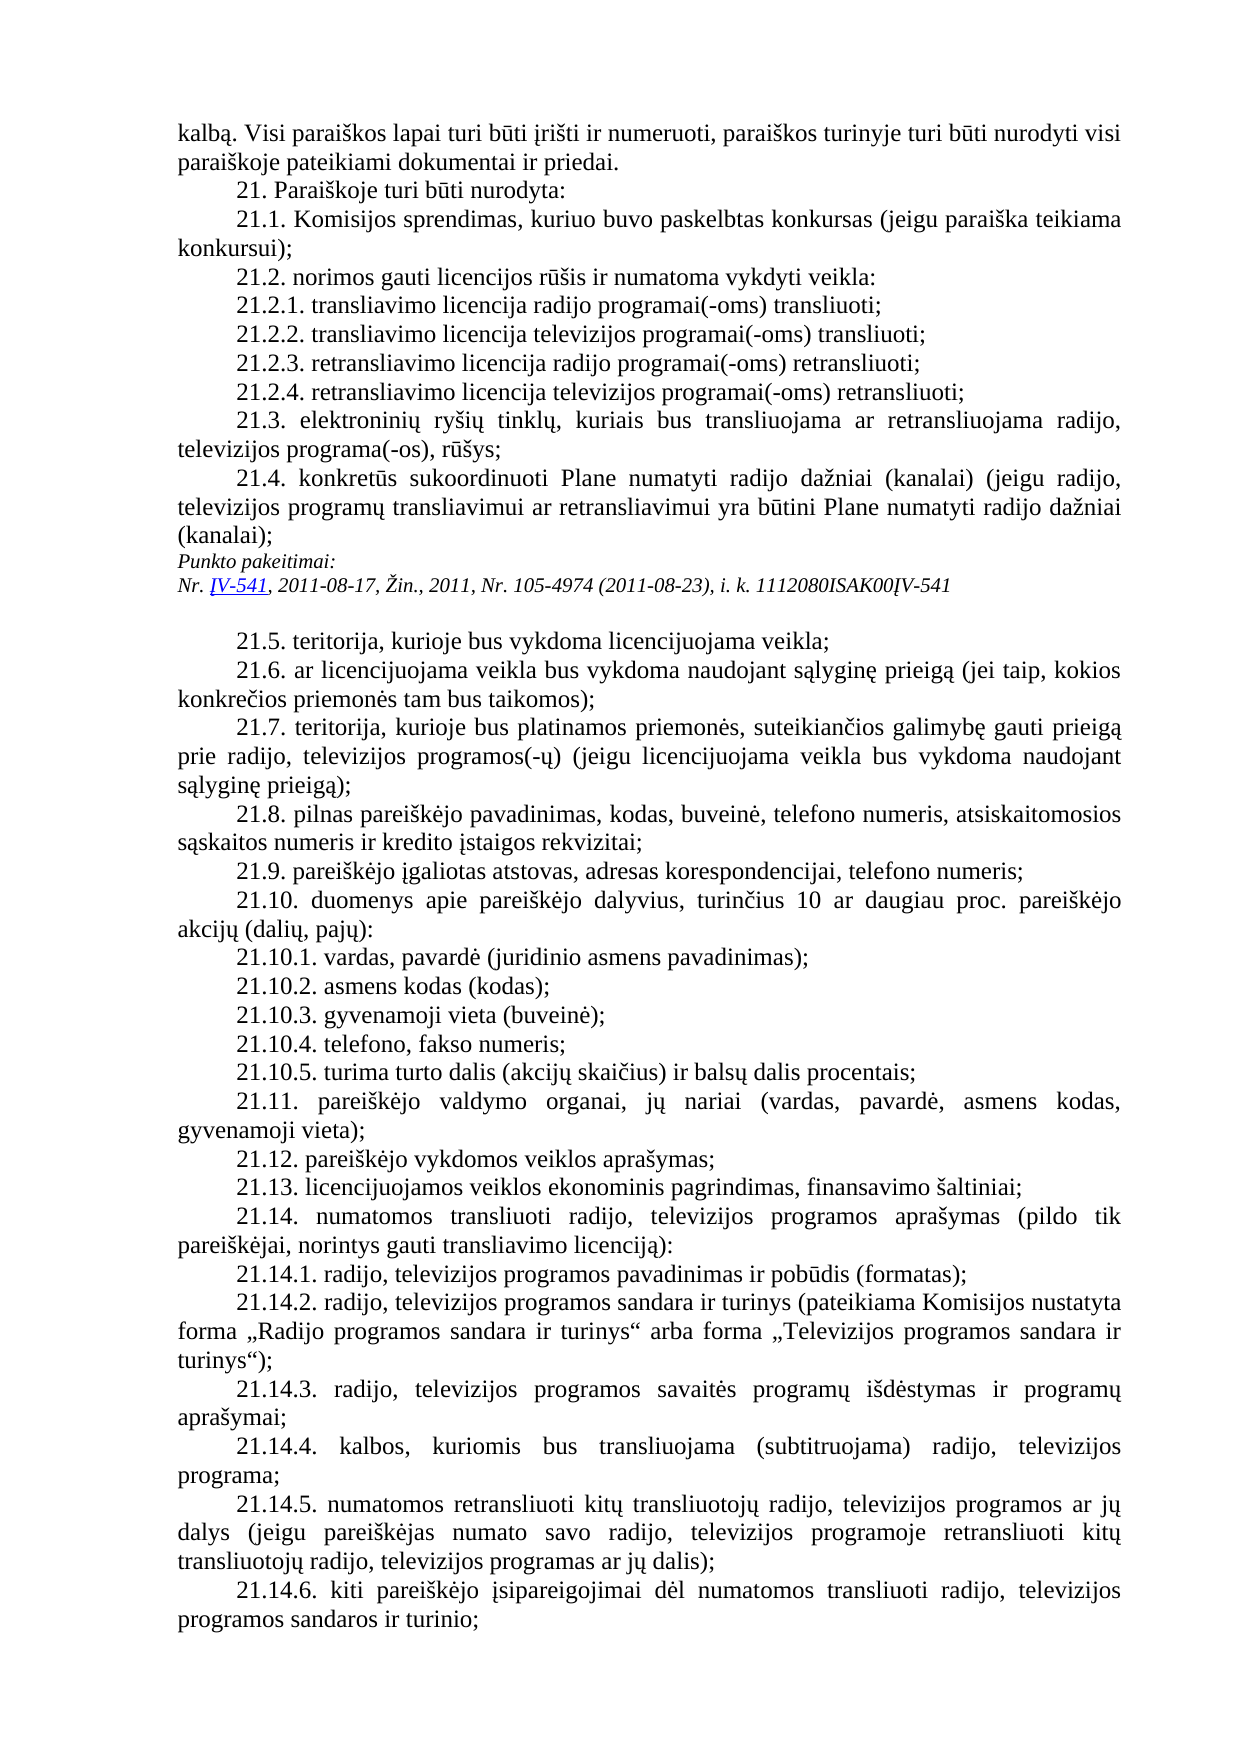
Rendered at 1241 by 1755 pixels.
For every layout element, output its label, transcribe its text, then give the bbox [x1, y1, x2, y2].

text 21.14. numatomos transliuoti radijo, televizijos programos aprašymas (pildo tik pareiškėjai, norintys gauti transliavimo licenciją): [177, 1201, 1122, 1259]
text 21.14.6. kiti pareiškėjo įsipareigojimai dėl numatomos transliuoti radijo, televizijos programos sandaros ir turinio; [177, 1575, 1122, 1632]
text 21.2.2. transliavimo licencija televizijos programai(-oms) transliuoti; [177, 319, 1122, 348]
text 21. Paraiškoje turi būti nurodyta: [177, 176, 1122, 204]
text 21.11. pareiškėjo valdymo organai, jų nariai (vardas, pavardė, asmens kodas, gyvenamoji vieta); [177, 1086, 1122, 1144]
text 21.10.5. turima turto dalis (akcijų skaičius) ir balsų dalis procentais; [177, 1057, 1122, 1086]
text Nr. ĮV-541, 2011-08-17, Žin., 2011, Nr. 105-4974 (2011-08-23), i. k. 1112080ISAK00ĮV-541 [177, 573, 1122, 597]
text 21.10.2. asmens kodas (kodas); [177, 971, 1122, 1000]
text 21.14.1. radijo, televizijos programos pavadinimas ir pobūdis (formatas); [177, 1259, 1122, 1287]
text 21.1. Komisijos sprendimas, kuriuo buvo paskelbtas konkursas (jeigu paraiška teikiama konkursui); [177, 204, 1122, 262]
text 21.2.4. retransliavimo licencija televizijos programai(-oms) retransliuoti; [177, 377, 1122, 406]
text 21.12. pareiškėjo vykdomos veiklos aprašymas; [177, 1144, 1122, 1172]
text 21.14.4. kalbos, kuriomis bus transliuojama (subtitruojama) radijo, televizijos programa; [177, 1431, 1122, 1489]
text 21.14.2. radijo, televizijos programos sandara ir turinys (pateikiama Komisijos nustatyta forma „Radijo programos sandara ir turinys“ arba forma „Televizijos programos sandara ir turinys“); [177, 1287, 1122, 1374]
text 21.2.1. transliavimo licencija radijo programai(-oms) transliuoti; [177, 291, 1122, 319]
text 21.5. teritorija, kurioje bus vykdoma licencijuojama veikla; [177, 626, 1122, 655]
text 21.10.3. gyvenamoji vieta (buveinė); [177, 1000, 1122, 1029]
text Punkto pakeitimai: [177, 549, 1122, 573]
text 21.13. licencijuojamos veiklos ekonominis pagrindimas, finansavimo šaltiniai; [177, 1172, 1122, 1201]
text 21.10. duomenys apie pareiškėjo dalyvius, turinčius 10 ar daugiau proc. pareiškėjo akcijų (dalių, pajų): [177, 885, 1122, 942]
text 21.2. norimos gauti licencijos rūšis ir numatoma vykdyti veikla: [177, 262, 1122, 291]
text 21.9. pareiškėjo įgaliotas atstovas, adresas korespondencijai, telefono numeris; [177, 856, 1122, 885]
text 21.10.4. telefono, fakso numeris; [177, 1029, 1122, 1057]
text 21.3. elektroninių ryšių tinklų, kuriais bus transliuojama ar retransliuojama radijo, televizijos programa(-os), rūšys; [177, 406, 1122, 463]
text 21.2.3. retransliavimo licencija radijo programai(-oms) retransliuoti; [177, 348, 1122, 377]
text 21.7. teritorija, kurioje bus platinamos priemonės, suteikiančios galimybę gauti prieigą prie radijo, televizijos programos(-ų) (jeigu licencijuojama veikla bus vykdoma naudojant sąlyginę prieigą); [177, 712, 1122, 799]
text 21.8. pilnas pareiškėjo pavadinimas, kodas, buveinė, telefono numeris, atsiskaitomosios sąskaitos numeris ir kredito įstaigos rekvizitai; [177, 799, 1122, 856]
text 21.14.3. radijo, televizijos programos savaitės programų išdėstymas ir programų aprašymai; [177, 1374, 1122, 1431]
text kalbą. Visi paraiškos lapai turi būti įrišti ir numeruoti, paraiškos turinyje turi būti nurodyti visi paraiškoje pateikiami dokumentai ir priedai. [177, 118, 1122, 176]
text 21.10.1. vardas, pavardė (juridinio asmens pavadinimas); [177, 942, 1122, 971]
text 21.14.5. numatomos retransliuoti kitų transliuotojų radijo, televizijos programos ar jų dalys (jeigu pareiškėjas numato savo radijo, televizijos programoje retransliuoti kitų transliuotojų radijo, televizijos programas ar jų dalis); [177, 1489, 1122, 1575]
text 21.6. ar licencijuojama veikla bus vykdoma naudojant sąlyginę prieigą (jei taip, kokios konkrečios priemonės tam bus taikomos); [177, 655, 1122, 712]
text 21.4. konkretūs sukoordinuoti Plane numatyti radijo dažniai (kanalai) (jeigu radijo, televizijos programų transliavimui ar retransliavimui yra būtini Plane numatyti radijo dažniai (kanalai); [177, 463, 1122, 549]
